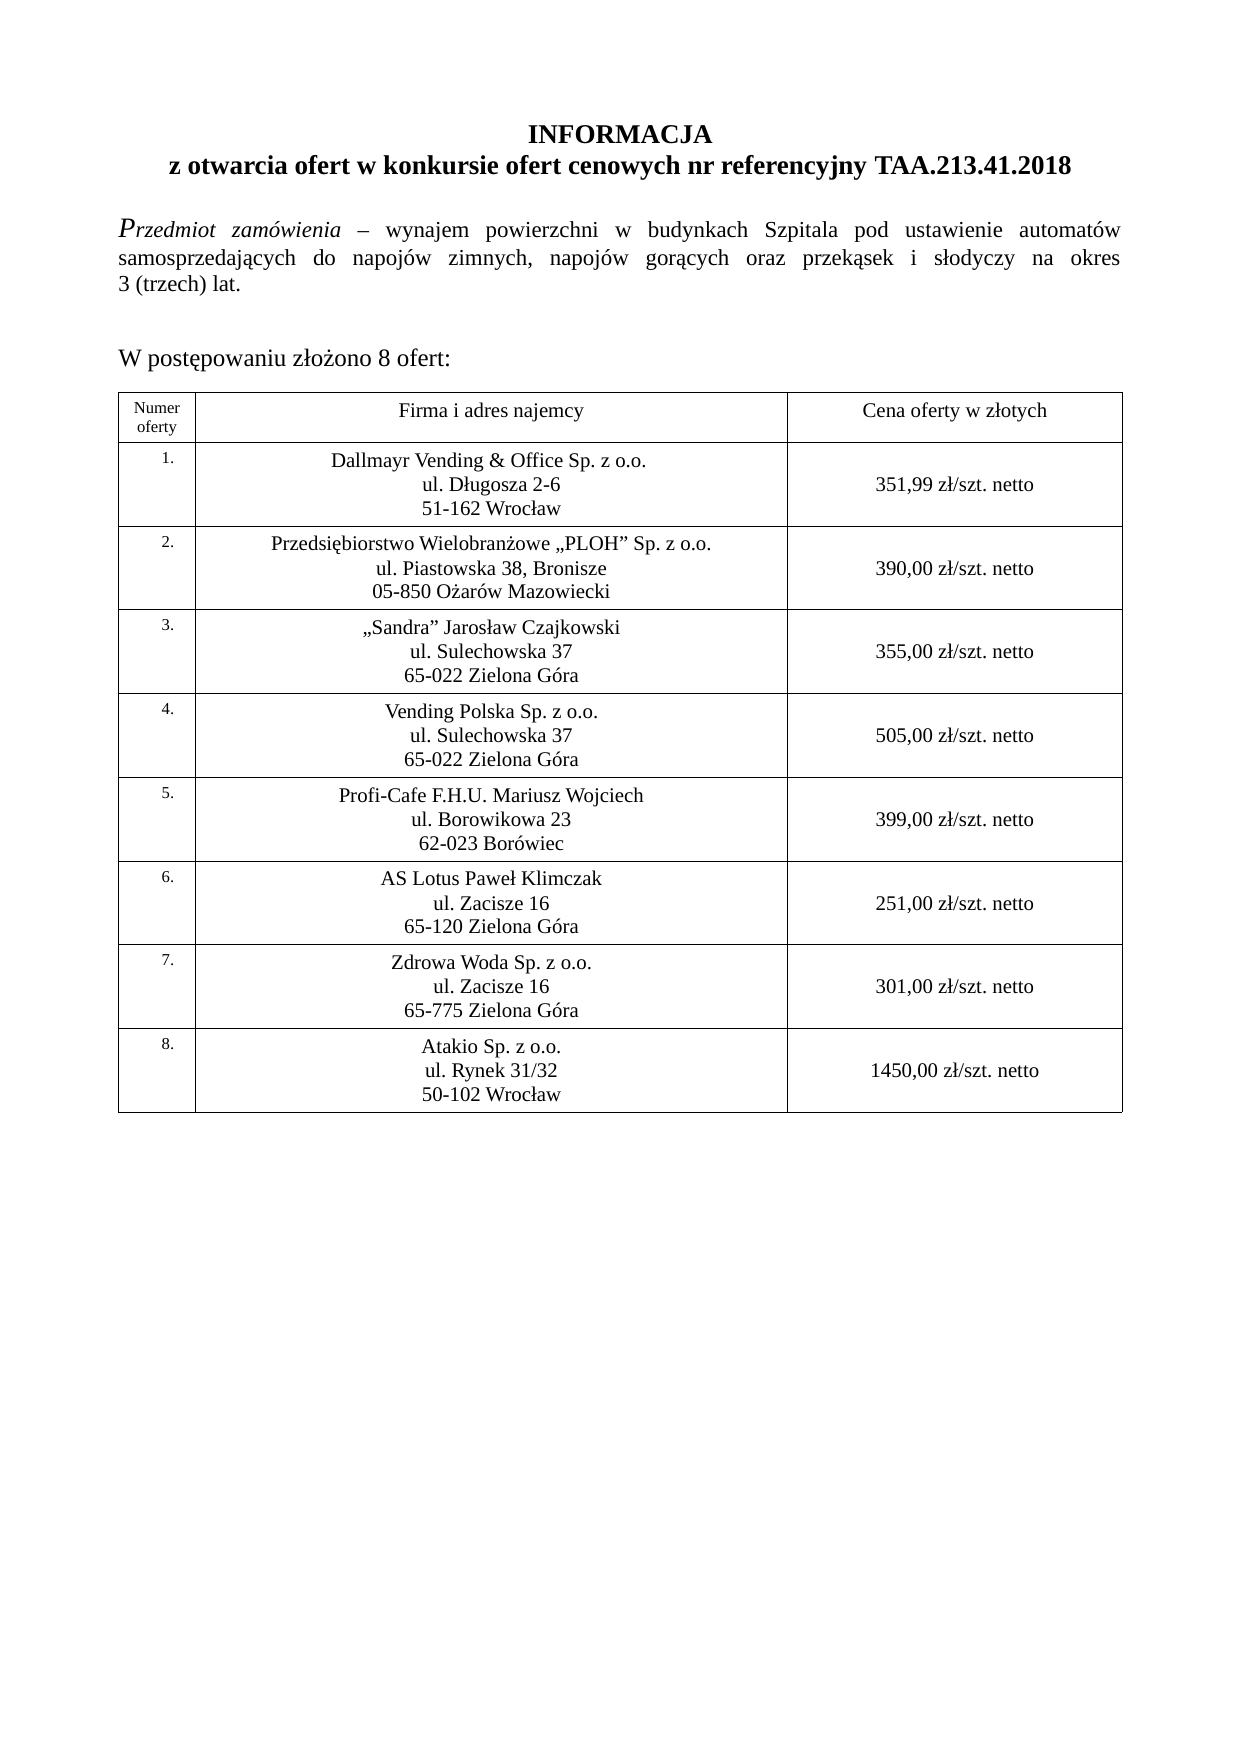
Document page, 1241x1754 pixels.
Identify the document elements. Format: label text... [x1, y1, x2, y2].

table_cell [119, 1029, 195, 1112]
table_cell [119, 862, 195, 944]
table_cell Vending Polska Sp. z o.o. ul. Sulechowska 37 65-022 Zielona Góra [196, 694, 787, 777]
table_cell 505,00 zł/szt. netto [788, 694, 1122, 777]
text W postępowaniu złożono 8 ofert: [118, 343, 1122, 372]
table_header Firma i adres najemcy [196, 393, 787, 442]
table_cell Profi-Cafe F.H.U. Mariusz Wojciech ul. Borowikowa 23 62-023 Borówiec [196, 778, 787, 861]
table_cell Dallmayr Vending & Office Sp. z o.o. ul. Długosza 2-6 51-162 Wrocław [196, 443, 787, 526]
table_cell 399,00 zł/szt. netto [788, 778, 1122, 861]
table_header Cena oferty w złotych [788, 393, 1122, 442]
table_cell 351,99 zł/szt. netto [788, 443, 1122, 526]
table_cell [119, 945, 195, 1028]
table_cell AS Lotus Paweł Klimczak ul. Zacisze 16 65-120 Zielona Góra [196, 862, 787, 944]
table_cell [119, 778, 195, 861]
table_cell 1450,00 zł/szt. netto [788, 1029, 1122, 1112]
text INFORMACJA [118, 118, 1122, 149]
table_cell [119, 443, 195, 526]
table_cell 301,00 zł/szt. netto [788, 945, 1122, 1028]
table_cell 355,00 zł/szt. netto [788, 610, 1122, 693]
table_cell Przedsiębiorstwo Wielobranżowe „PLOH” Sp. z o.o. ul. Piastowska 38, Bronisze 05-850 Ożarów Mazowiecki [196, 527, 787, 609]
text z otwarcia ofert w konkursie ofert cenowych nr referencyjny TAA.213.41.2018 [118, 149, 1122, 180]
table_cell [119, 610, 195, 693]
table_cell [119, 527, 195, 609]
text Przedmiot zamówienia – wynajem powierzchni w budynkach Szpitala pod ustawienie automatów samosprzedających do napojów zimnych, napojów gorących oraz przekąsek i słodyczy na okres 3 (trzech) lat. [118, 212, 1122, 297]
table_cell 251,00 zł/szt. netto [788, 862, 1122, 944]
table_cell Atakio Sp. z o.o. ul. Rynek 31/32 50-102 Wrocław [196, 1029, 787, 1112]
table_header Numer oferty [119, 393, 195, 442]
table_cell 390,00 zł/szt. netto [788, 527, 1122, 609]
table_cell Zdrowa Woda Sp. z o.o. ul. Zacisze 16 65-775 Zielona Góra [196, 945, 787, 1028]
table_cell „Sandra” Jarosław Czajkowski ul. Sulechowska 37 65-022 Zielona Góra [196, 610, 787, 693]
table_cell [119, 694, 195, 777]
